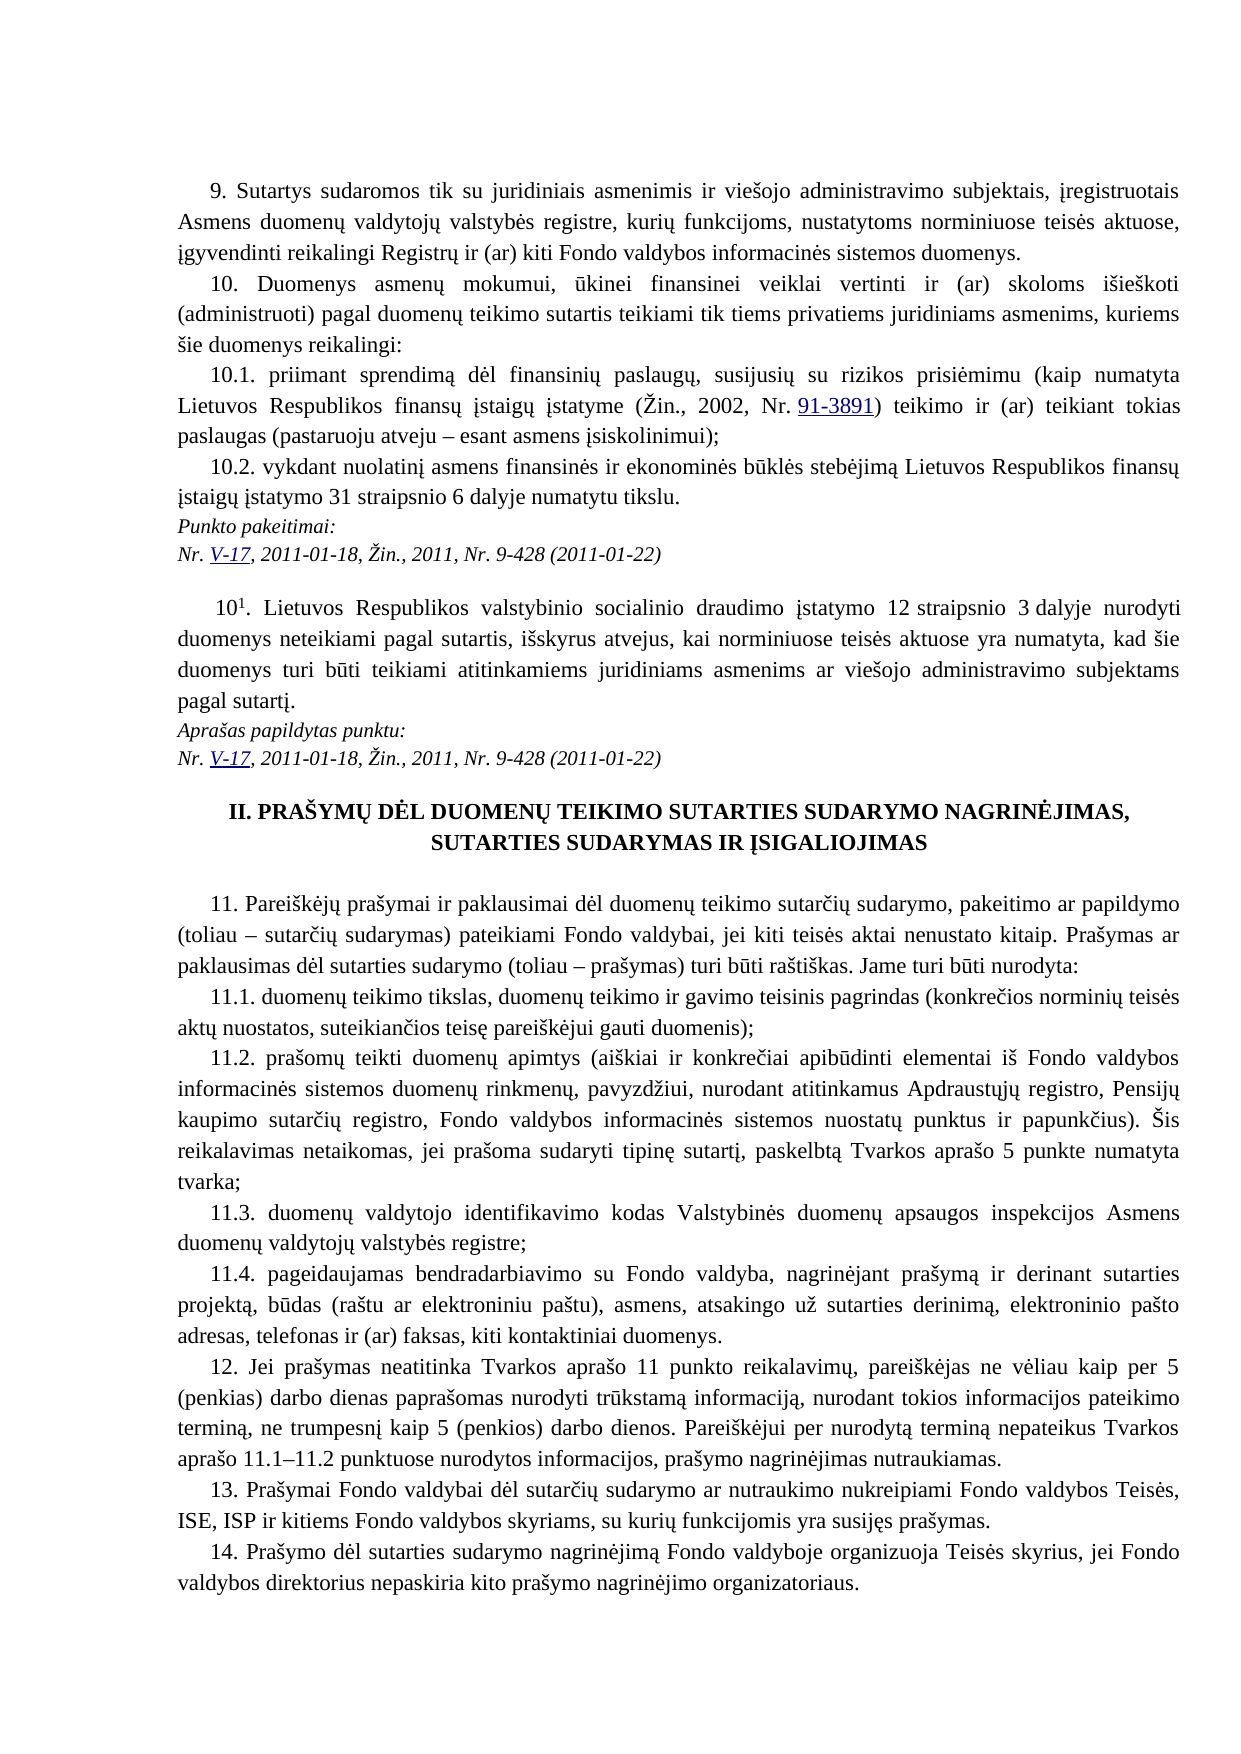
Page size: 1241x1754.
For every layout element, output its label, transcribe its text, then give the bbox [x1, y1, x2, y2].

text 12. Jei prašymas neatitinka Tvarkos aprašo 11 punkto reikalavimų, pareiškėjas ne vėliau kaip per 5 (penkias) darbo dienas paprašomas nurodyti trūkstamą informaciją, nurodant tokios informacijos pateikimo terminą, ne trumpesnį kaip 5 (penkios) darbo dienos. Pareiškėjui per nurodytą terminą nepateikus Tvarkos aprašo 11.1–11.2 punktuose nurodytos informacijos, prašymo nagrinėjimas nutraukiamas. [177, 1353, 1181, 1472]
text 10. Duomenys asmenų mokumui, ūkinei finansinei veiklai vertinti ir (ar) skoloms išieškoti (administruoti) pagal duomenų teikimo sutartis teikiami tik tiems privatiems juridiniams asmenims, kuriems šie duomenys reikalingi: [177, 270, 1181, 357]
text 11.4. pageidaujamas bendradarbiavimo su Fondo valdyba, nagrinėjant prašymą ir derinant sutarties projektą, būdas (raštu ar elektroniniu paštu), asmens, atsakingo už sutarties derinimą, elektroninio pašto adresas, telefonas ir (ar) faksas, kiti kontaktiniai duomenys. [177, 1260, 1181, 1348]
text 13. Prašymai Fondo valdybai dėl sutarčių sudarymo ar nutraukimo nukreipiami Fondo valdybos Teisės, ISE, ISP ir kitiems Fondo valdybos skyriams, su kurių funkcijomis yra susijęs prašymas. [177, 1476, 1181, 1533]
text 10.2. vykdant nuolatinį asmens finansinės ir ekonominės būklės stebėjimą Lietuvos Respublikos finansų įstaigų įstatymo 31 straipsnio 6 dalyje numatytu tikslu. [177, 453, 1181, 510]
text sutarties sudarymas ir įsigaliojimas [177, 829, 1181, 855]
text Aprašas papildytas punktu: [177, 717, 1181, 742]
text 9. Sutartys sudaromos tik su juridiniais asmenimis ir viešojo administravimo subjektais, įregistruotais Asmens duomenų valdytojų valstybės registre, kurių funkcijoms, nustatytoms norminiuose teisės aktuose, įgyvendinti reikalingi Registrų ir (ar) kiti Fondo valdybos informacinės sistemos duomenys. [177, 177, 1181, 265]
text 14. Prašymo dėl sutarties sudarymo nagrinėjimą Fondo valdyboje organizuoja Teisės skyrius, jei Fondo valdybos direktorius nepaskiria kito prašymo nagrinėjimo organizatoriaus. [177, 1538, 1181, 1595]
text 101. Lietuvos Respublikos valstybinio socialinio draudimo įstatymo 12 straipsnio 3 dalyje nurodyti duomenys neteikiami pagal sutartis, išskyrus atvejus, kai norminiuose teisės aktuose yra numatyta, kad šie duomenys turi būti teikiami atitinkamiems juridiniams asmenims ar viešojo administravimo subjektams pagal sutartį. [177, 594, 1181, 713]
text 11.1. duomenų teikimo tikslas, duomenų teikimo ir gavimo teisinis pagrindas (konkrečios norminių teisės aktų nuostatos, suteikiančios teisę pareiškėjui gauti duomenis); [177, 983, 1181, 1040]
text II. PRAŠYMŲ dėl duomenų teikimo sutarties sudarymo NAGRINĖJIMAS, [177, 798, 1181, 824]
text Nr. V-17, 2011-01-18, Žin., 2011, Nr. 9-428 (2011-01-22) [177, 542, 1181, 566]
text Punkto pakeitimai: [177, 514, 1181, 538]
text 11.2. prašomų teikti duomenų apimtys (aiškiai ir konkrečiai apibūdinti elementai iš Fondo valdybos informacinės sistemos duomenų rinkmenų, pavyzdžiui, nurodant atitinkamus Apdraustųjų registro, Pensijų kaupimo sutarčių registro, Fondo valdybos informacinės sistemos nuostatų punktus ir papunkčius). Šis reikalavimas netaikomas, jei prašoma sudaryti tipinę sutartį, paskelbtą Tvarkos aprašo 5 punkte numatyta tvarka; [177, 1044, 1181, 1194]
text 10.1. priimant sprendimą dėl finansinių paslaugų, susijusių su rizikos prisiėmimu (kaip numatyta Lietuvos Respublikos finansų įstaigų įstatyme (Žin., 2002, Nr. 91-3891) teikimo ir (ar) teikiant tokias paslaugas (pastaruoju atveju – esant asmens įsiskolinimui); [177, 361, 1181, 449]
text Nr. V-17, 2011-01-18, Žin., 2011, Nr. 9-428 (2011-01-22) [177, 746, 1181, 770]
text 11.3. duomenų valdytojo identifikavimo kodas Valstybinės duomenų apsaugos inspekcijos Asmens duomenų valdytojų valstybės registre; [177, 1199, 1181, 1256]
text 11. Pareiškėjų prašymai ir paklausimai dėl duomenų teikimo sutarčių sudarymo, pakeitimo ar papildymo (toliau – sutarčių sudarymas) pateikiami Fondo valdybai, jei kiti teisės aktai nenustato kitaip. Prašymas ar paklausimas dėl sutarties sudarymo (toliau – prašymas) turi būti raštiškas. Jame turi būti nurodyta: [177, 890, 1181, 978]
